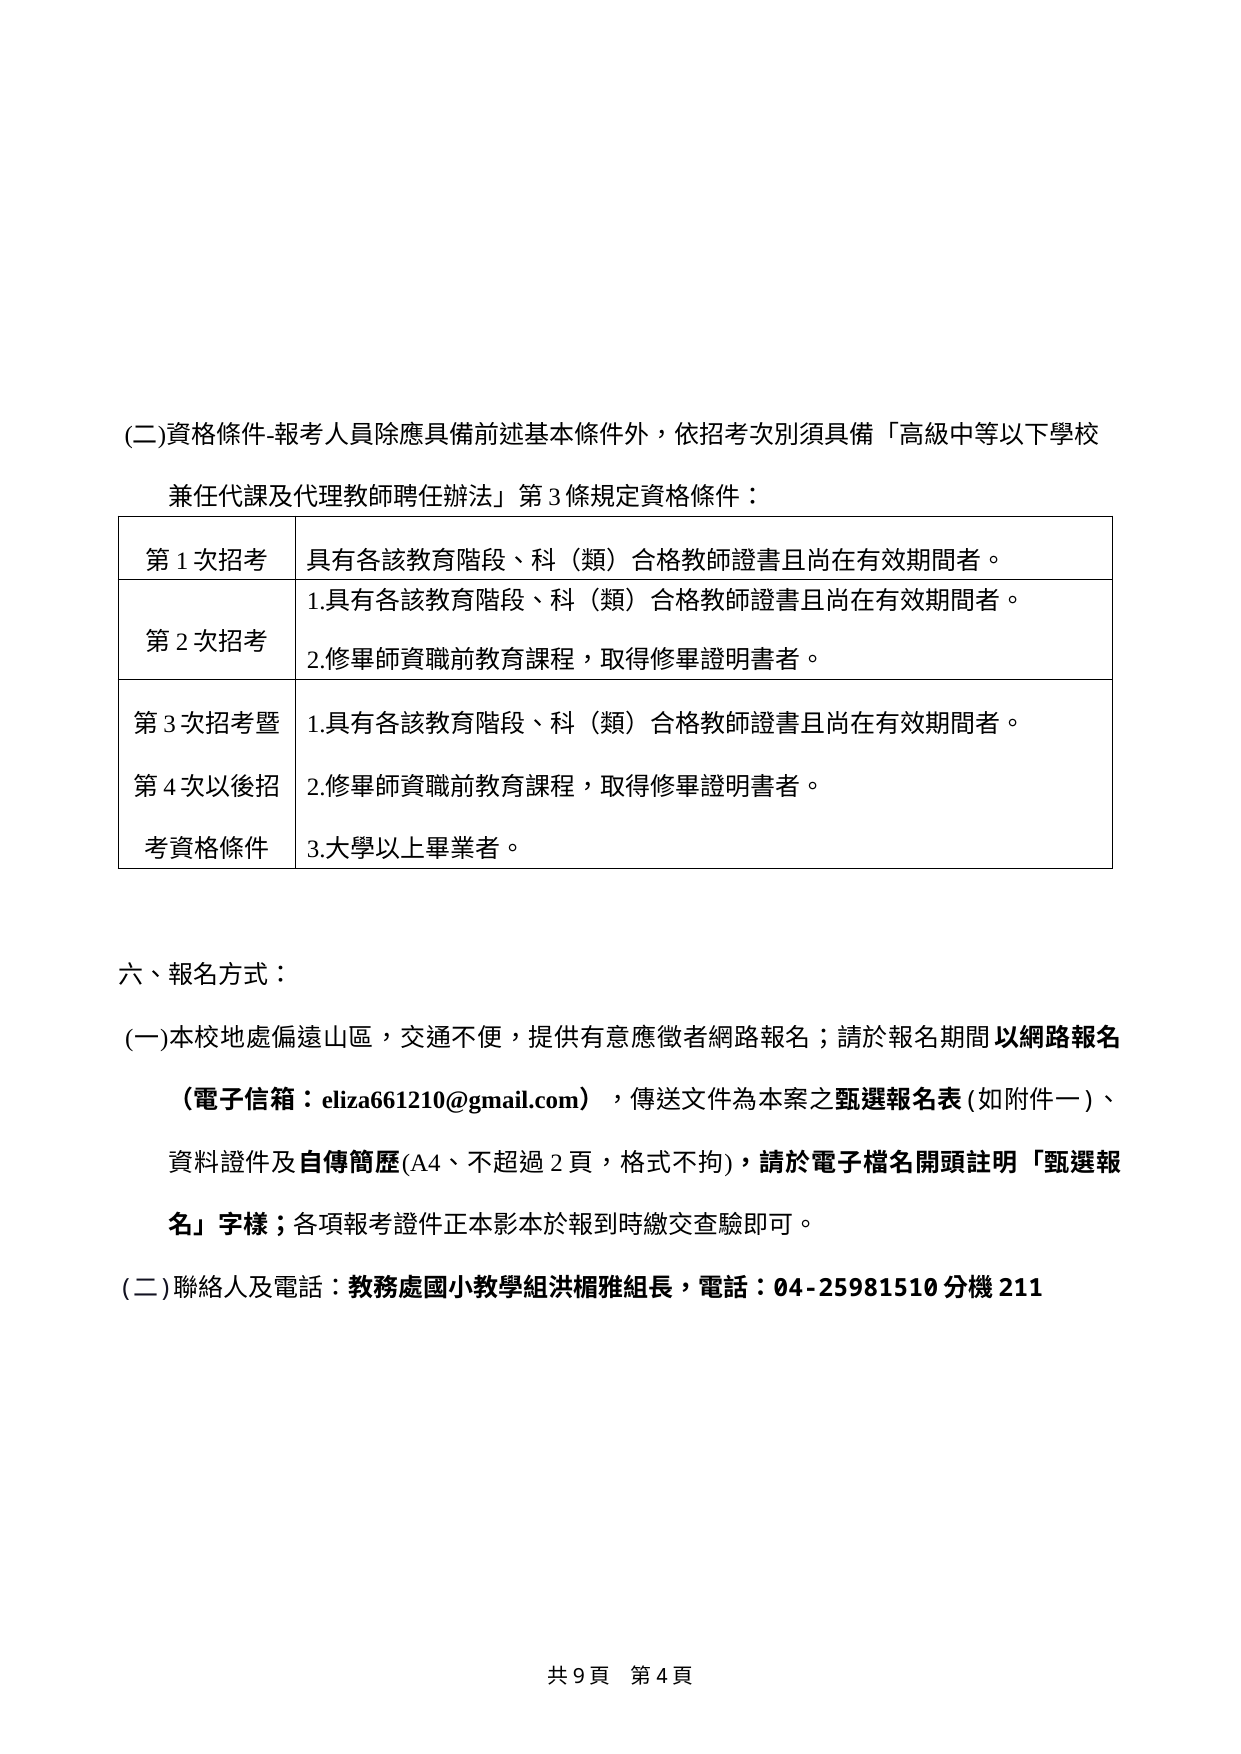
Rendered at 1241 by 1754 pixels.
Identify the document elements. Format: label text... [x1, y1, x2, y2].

text (二)聯絡人及電話：教務處國小教學組洪楣雅組長，電話：04-25981510分機211 [118, 1243, 1122, 1306]
table_cell 1.具有各該教育階段、科（類）合格教師證書且尚在有效期間者。 2.修畢師資職前教育課程，取得修畢證明書者。 3.大學以上畢業者。 [296, 680, 1112, 867]
table_cell 1.具有各該教育階段、科（類）合格教師證書且尚在有效期間者。 2.修畢師資職前教育課程，取得修畢證明書者。 [296, 580, 1112, 679]
text (一)本校地處偏遠山區，交通不便，提供有意應徵者網路報名；請於報名期間以網路報名（電子信箱：eliza661210@gmail.com），傳送文件為本案之甄選報名表(如附件一)、資料證件及自傳簡歷(A4、不超過2頁，格式不拘)，請於電子檔名開頭註明「甄選報名」字樣；各項報考證件正本影本於報到時繳交查驗即可。 [118, 993, 1122, 1243]
table_header 第1次招考 [119, 517, 295, 579]
text (二)資格條件-報考人員除應具備前述基本條件外，依招考次別須具備「高級中等以下學校兼任代課及代理教師聘任辦法」第3條規定資格條件： [118, 391, 1122, 516]
table_header 具有各該教育階段、科（類）合格教師證書且尚在有效期間者。 [296, 517, 1112, 579]
text 六、報名方式： [118, 931, 1122, 993]
table_cell 第2次招考 [119, 580, 295, 679]
table_cell 第3次招考暨第4次以後招考資格條件 [119, 680, 295, 867]
